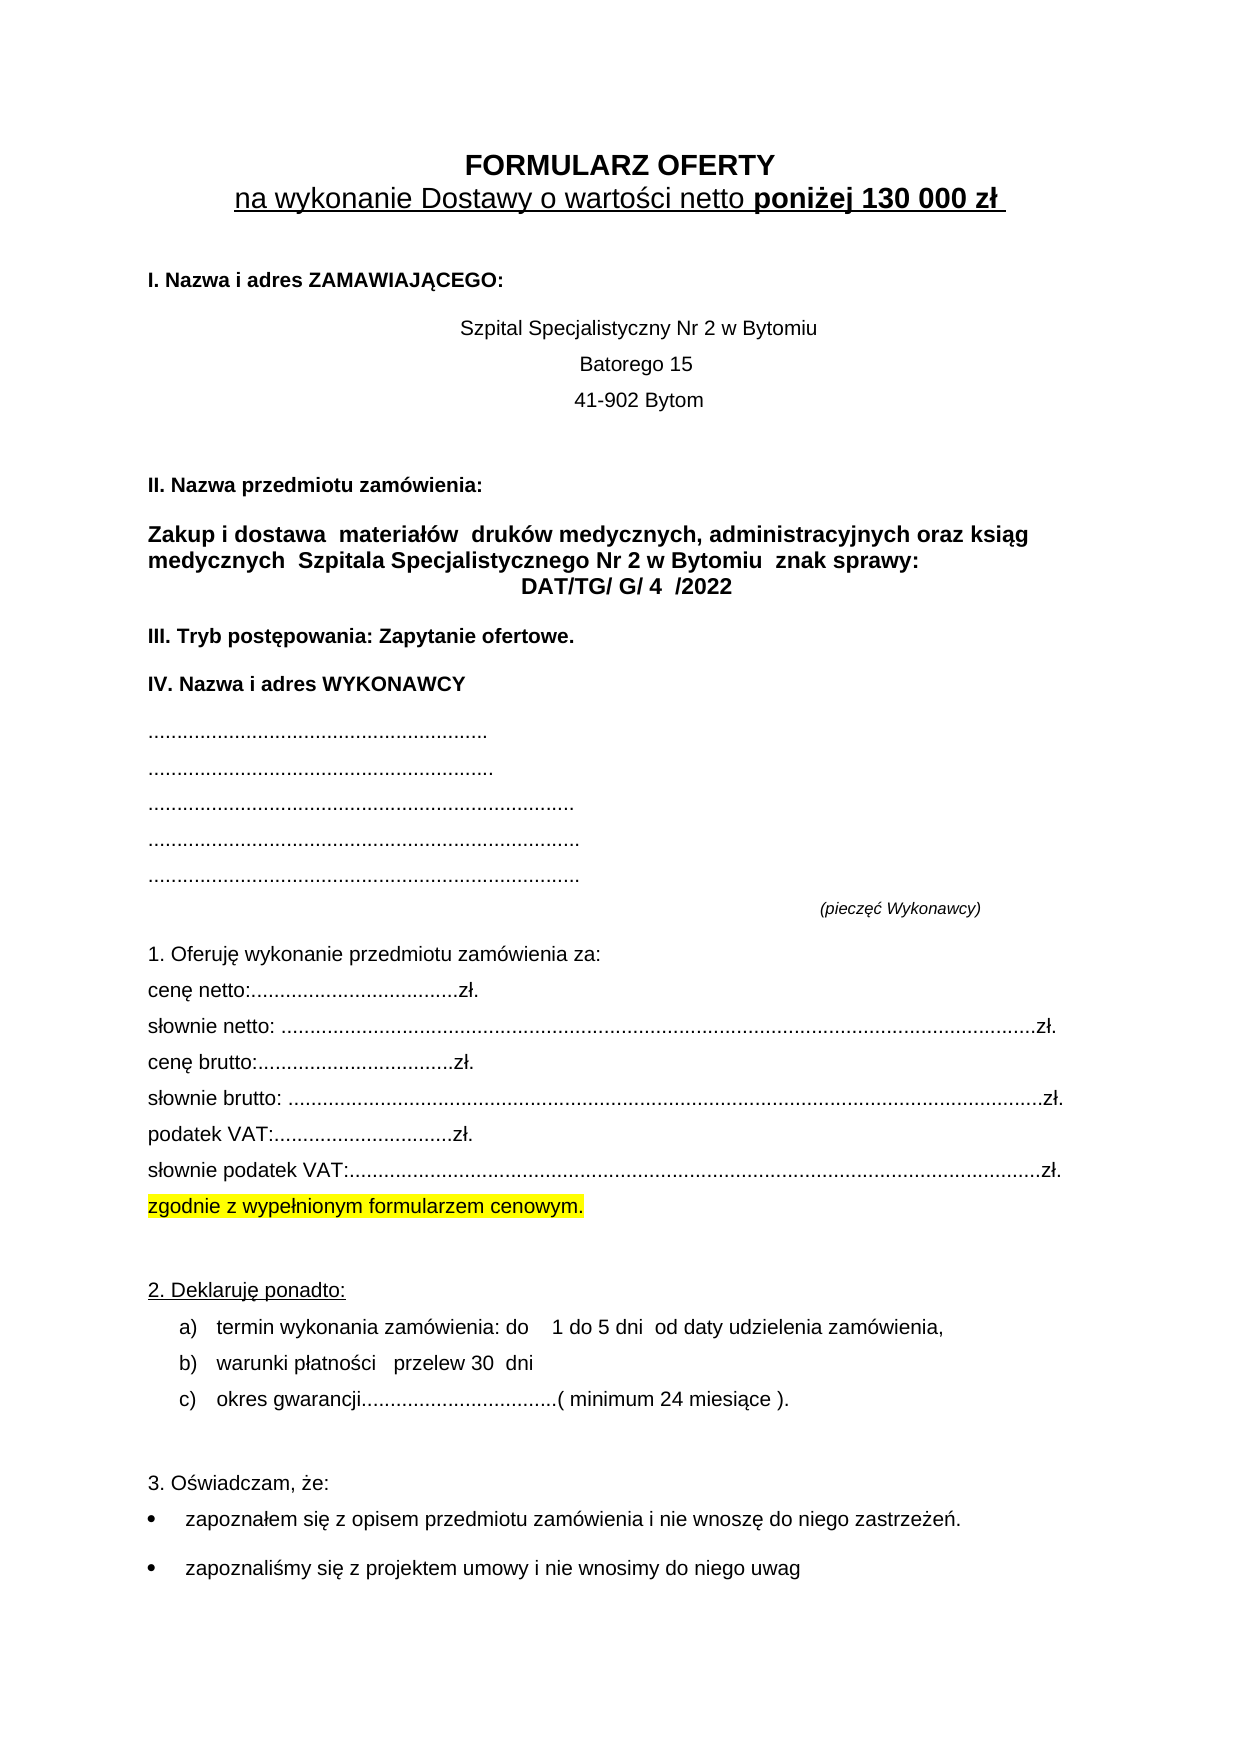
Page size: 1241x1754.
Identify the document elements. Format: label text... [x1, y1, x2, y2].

text IV. Nazwa i adres WYKONAWCY [148, 671, 1093, 695]
list termin wykonania zamówienia: do 1 do 5 dni od daty udzielenia zamówienia, [179, 1314, 1093, 1338]
text słownie brutto: ...................................................................................................................................zł. [148, 1086, 1093, 1110]
text 2. Deklaruję ponadto: [148, 1278, 1093, 1302]
text zgodnie z wypełnionym formularzem cenowym. [148, 1194, 1093, 1218]
text I. Nazwa i adres ZAMAWIAJĄCEGO: [148, 267, 1093, 291]
text 1. Oferuję wykonanie przedmiotu zamówienia za: [148, 942, 1093, 966]
list warunki płatności przelew 30 dni [179, 1351, 1093, 1374]
text cenę netto:....................................zł. [148, 978, 1093, 1002]
text .......................................................................... [148, 791, 1093, 815]
text (pieczęć Wykonawcy) [148, 899, 1093, 918]
text ........................................................................... [148, 827, 1093, 851]
text 41-902 Bytom [185, 388, 1093, 412]
text FORMULARZ OFERTY [148, 148, 1093, 181]
text DAT/TG/ G/ 4 /2022 [148, 573, 1093, 599]
text II. Nazwa przedmiotu zamówienia: [148, 473, 1093, 497]
text ........................................................... [148, 719, 1093, 743]
text na wykonanie Dostawy o wartości netto poniżej 130 000 zł [148, 181, 1093, 215]
list okres gwarancji..................................( minimum 24 miesiące ). [179, 1386, 1093, 1410]
list zapoznałem się z opisem przedmiotu zamówienia i nie wnoszę do niego zastrzeżeń. [148, 1507, 1093, 1531]
text słownie podatek VAT:........................................................................................................................zł. [148, 1158, 1093, 1182]
text III. Tryb postępowania: Zapytanie ofertowe. [148, 623, 1093, 647]
text Batorego 15 [185, 352, 1093, 376]
text Zakup i dostawa materiałów druków medycznych, administracyjnych oraz ksiąg medycznych Szpitala Specjalistycznego Nr 2 w Bytomiu znak sprawy: [148, 521, 1093, 573]
text 3. Oświadczam, że: [148, 1471, 1093, 1495]
text cenę brutto:..................................zł. [148, 1050, 1093, 1074]
text ............................................................ [148, 755, 1093, 779]
text Szpital Specjalistyczny Nr 2 w Bytomiu [185, 315, 1093, 339]
text ........................................................................... [148, 863, 1093, 887]
text słownie netto: ...................................................................................................................................zł. [148, 1014, 1093, 1038]
list zapoznaliśmy się z projektem umowy i nie wnosimy do niego uwag [148, 1556, 1093, 1580]
text podatek VAT:...............................zł. [148, 1122, 1093, 1146]
